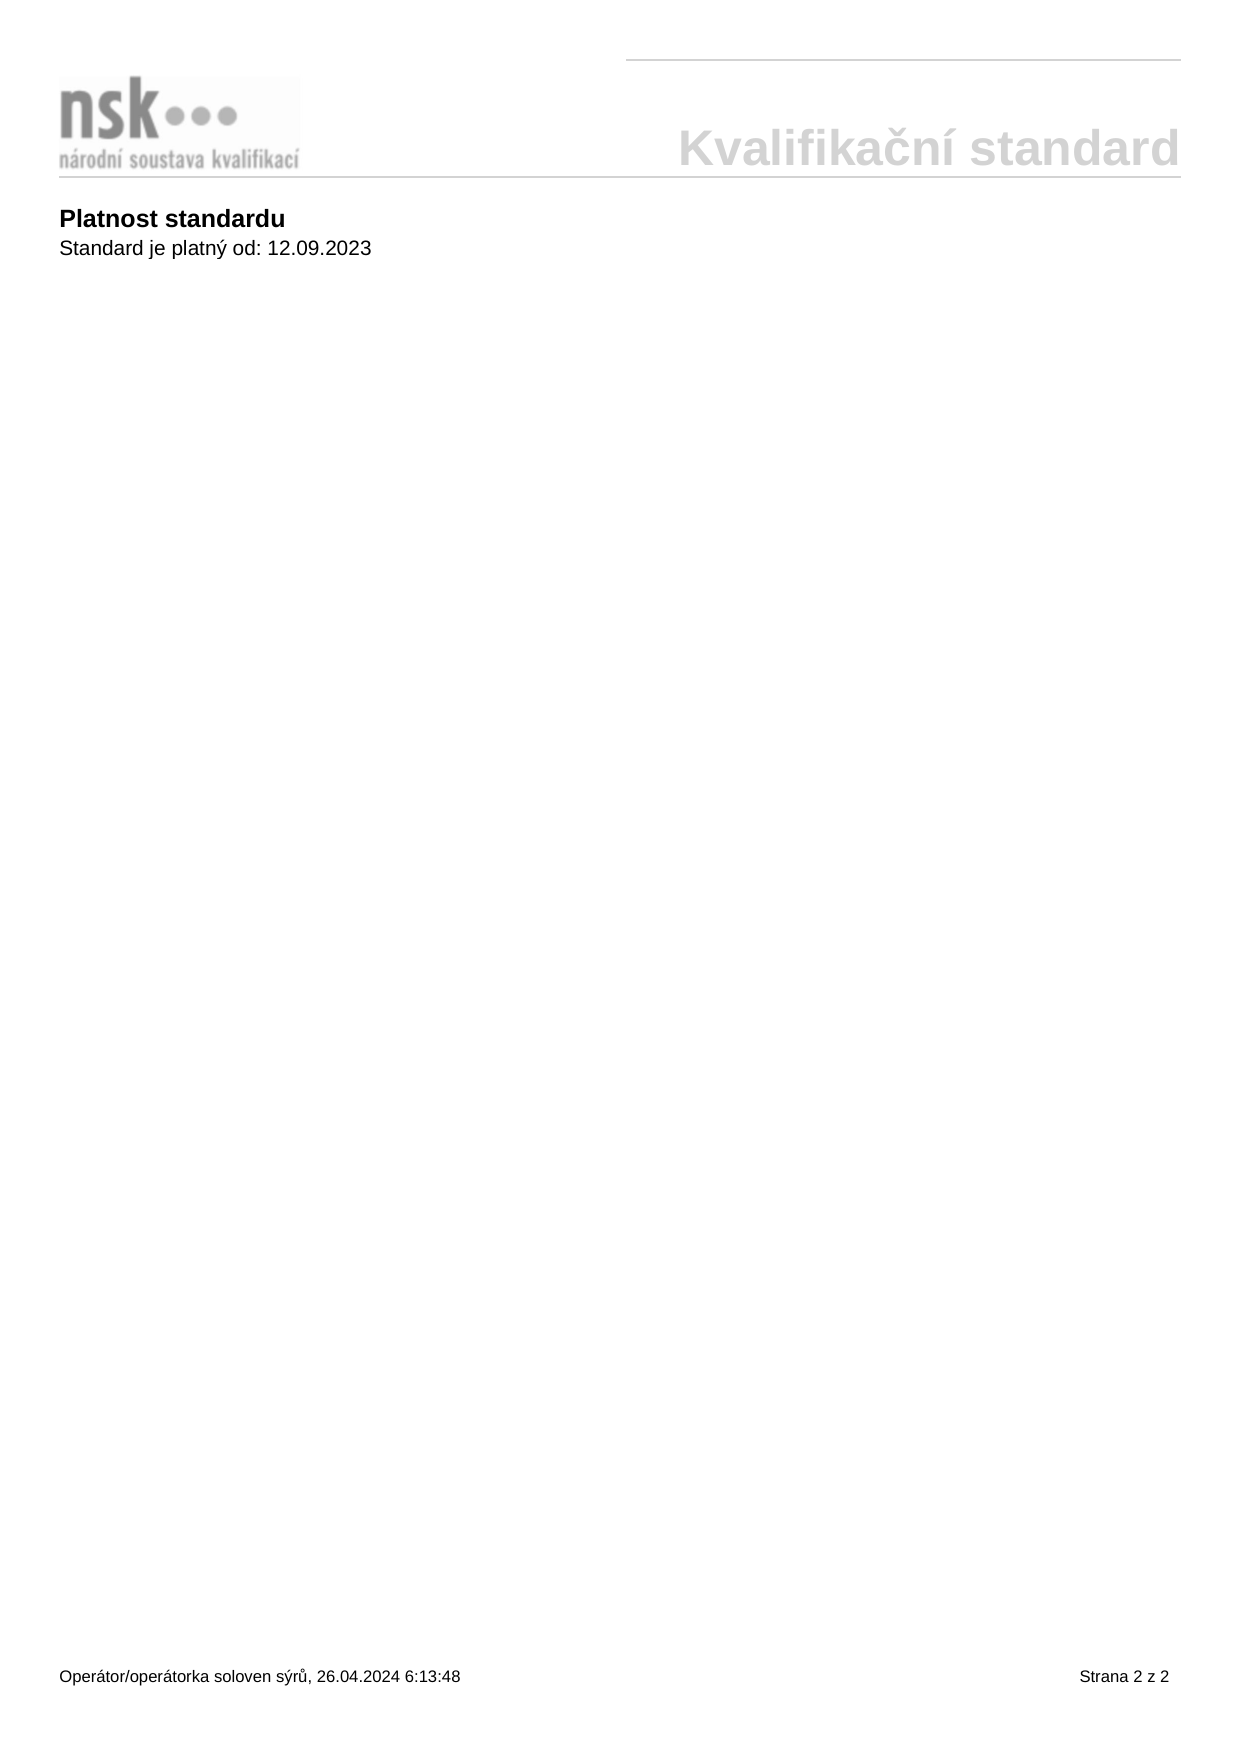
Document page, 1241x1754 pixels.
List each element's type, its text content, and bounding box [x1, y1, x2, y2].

table_cell [59, 1159, 483, 1409]
table_cell [862, 559, 1093, 859]
table_cell [1169, 1159, 1181, 1409]
table_cell [626, 559, 862, 859]
table_cell [59, 178, 1181, 194]
table_cell [1093, 1409, 1169, 1658]
table_cell [1169, 859, 1181, 1159]
picture [58, 59, 621, 171]
table_cell [1169, 559, 1181, 859]
table_cell [862, 259, 1093, 559]
table_cell [1093, 859, 1169, 1159]
table_cell [626, 859, 862, 1159]
table_cell [1169, 1658, 1181, 1694]
table_cell Strana 2 z 2 [862, 1658, 1169, 1694]
table_cell [626, 259, 862, 559]
table_cell [59, 559, 483, 859]
table_cell [620, 559, 626, 859]
table_cell [59, 259, 483, 559]
table_cell [1093, 559, 1169, 859]
table_cell [1169, 1409, 1181, 1658]
table_cell [862, 859, 1093, 1159]
table_cell [1169, 194, 1181, 200]
table_cell [484, 194, 620, 200]
table_cell [484, 559, 620, 859]
table_cell [620, 259, 626, 559]
table_cell [484, 171, 620, 176]
table_cell [59, 1409, 483, 1658]
table_cell [620, 1409, 626, 1658]
table_cell [626, 1159, 862, 1409]
table_cell [484, 859, 620, 1159]
table_cell [1169, 259, 1181, 559]
table_cell [484, 259, 620, 559]
table_cell [620, 859, 626, 1159]
table_cell [59, 194, 483, 200]
table_cell [862, 1159, 1093, 1409]
table_cell [484, 1409, 620, 1658]
table_cell [626, 1409, 862, 1658]
table_cell [59, 859, 483, 1159]
table_cell [59, 171, 483, 176]
table_cell [1093, 1159, 1169, 1409]
table_cell [1093, 194, 1169, 200]
table_cell Operátor/operátorka soloven sýrů, 26.04.2024 6:13:48 [59, 1658, 862, 1694]
table_cell [484, 1159, 620, 1409]
table_cell Platnost standardu [59, 200, 1181, 236]
table_cell [1093, 259, 1169, 559]
table_cell [626, 194, 862, 200]
table_cell [621, 59, 626, 170]
table_cell [862, 194, 1093, 200]
table_cell Standard je platný od: 12.09.2023 [59, 236, 1181, 259]
table_cell Kvalifikační standard [626, 61, 1181, 176]
table_cell [862, 1409, 1093, 1658]
table_cell [620, 1159, 626, 1409]
